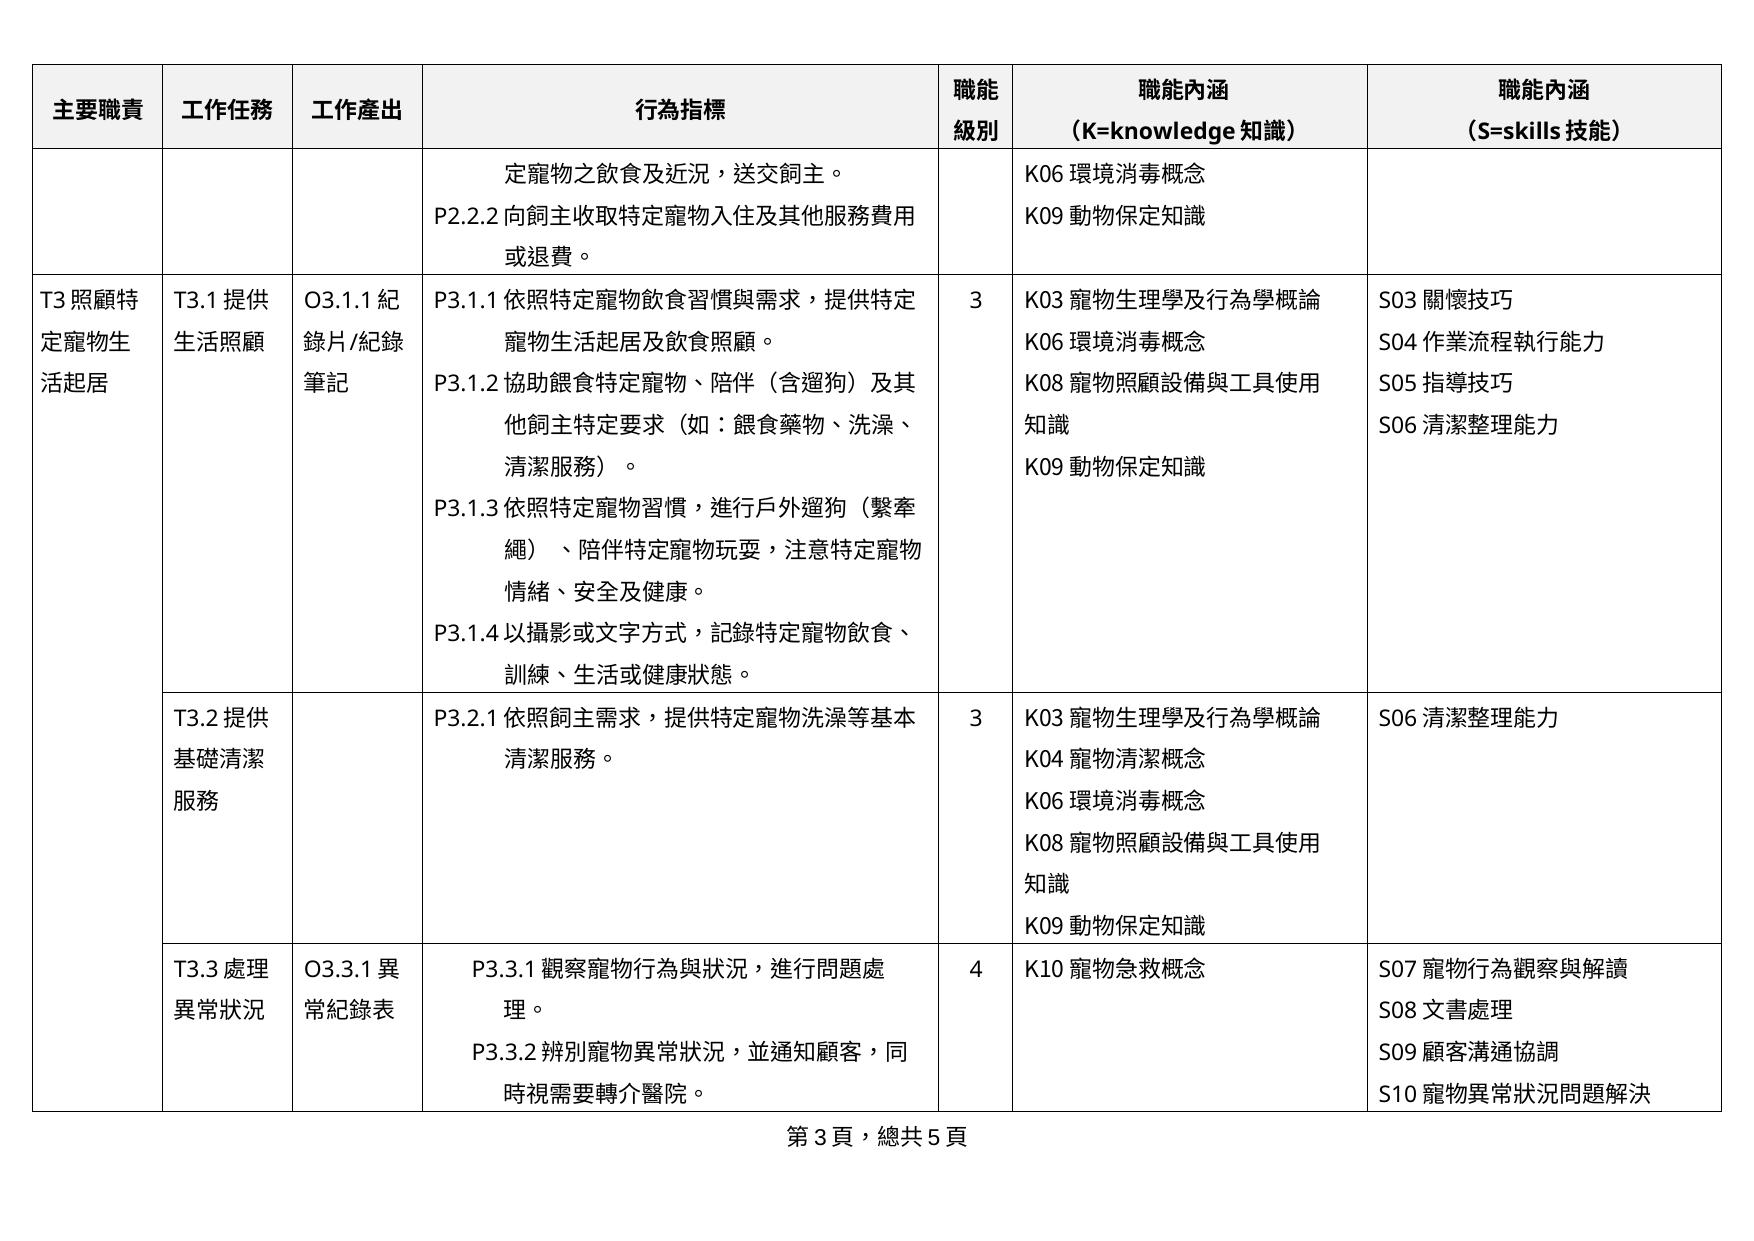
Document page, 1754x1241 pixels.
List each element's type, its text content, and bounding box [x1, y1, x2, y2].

table_cell 3 [939, 275, 1012, 692]
table_cell K06環境消毒概念 K09動物保定知識 [1013, 149, 1367, 274]
table_cell K10寵物急救概念 [1013, 944, 1367, 1111]
table_cell T3.3處理異常狀況 [163, 944, 292, 1111]
table_cell P3.1.1依照特定寵物飲食習慣與需求，提供特定寵物生活起居及飲食照顧。 P3.1.2協助餵食特定寵物、陪伴（含遛狗）及其他飼主特定要求（如：餵食藥物、洗澡、清潔服務）。 P3.1.3依照特定寵物習慣，進行戶外遛狗（繫牽繩） 、陪伴特定寵物玩耍，注意特定寵物情緒、安全及健康。 P3.1.4以攝影或文字方式，記錄特定寵物飲食、訓練、生活或健康狀態。 [423, 275, 938, 692]
table_cell T3.2提供基礎清潔服務 [163, 693, 292, 943]
table_cell [939, 149, 1012, 274]
table_cell T3.1提供生活照顧 [163, 275, 292, 692]
table_cell S03關懷技巧 S04作業流程執行能力 S05指導技巧 S06清潔整理能力 [1368, 275, 1721, 692]
table_cell K03寵物生理學及行為學概論 K06環境消毒概念 K08寵物照顧設備與工具使用知識 K09動物保定知識 [1013, 275, 1367, 692]
table_header 職能 級別 [939, 65, 1012, 148]
table_cell O3.1.1紀錄片/紀錄筆記 [293, 275, 422, 692]
table_header 職能內涵 （K=knowledge知識） [1013, 65, 1367, 148]
table_cell K03寵物生理學及行為學概論 K04寵物清潔概念 K06環境消毒概念 K08寵物照顧設備與工具使用知識 K09動物保定知識 [1013, 693, 1367, 943]
table_header 主要職責 [33, 65, 162, 148]
table_header 職能內涵 （S=skills技能） [1368, 65, 1721, 148]
table_cell P3.2.1依照飼主需求，提供特定寵物洗澡等基本清潔服務。 [423, 693, 938, 943]
table_cell S07寵物行為觀察與解讀 S08文書處理 S09顧客溝通協調 S10寵物異常狀況問題解決 [1368, 944, 1721, 1111]
table_cell [293, 693, 422, 943]
table_header 工作任務 [163, 65, 292, 148]
table_cell 定寵物之飲食及近況，送交飼主。 P2.2.2向飼主收取特定寵物入住及其他服務費用或退費。 [423, 149, 938, 274]
table_cell [293, 149, 422, 274]
table_cell S06清潔整理能力 [1368, 693, 1721, 943]
table_cell O3.3.1異常紀錄表 [293, 944, 422, 1111]
table_cell [163, 149, 292, 274]
table_cell P3.3.1觀察寵物行為與狀況，進行問題處理。 P3.3.2辨別寵物異常狀況，並通知顧客，同時視需要轉介醫院。 [423, 944, 938, 1111]
table_cell T3照顧特定寵物生活起居 [33, 275, 162, 1111]
table_header 行為指標 [423, 65, 938, 148]
table_cell [1368, 149, 1721, 274]
table_cell 3 [939, 693, 1012, 943]
table_header 工作產出 [293, 65, 422, 148]
table_cell 4 [939, 944, 1012, 1111]
